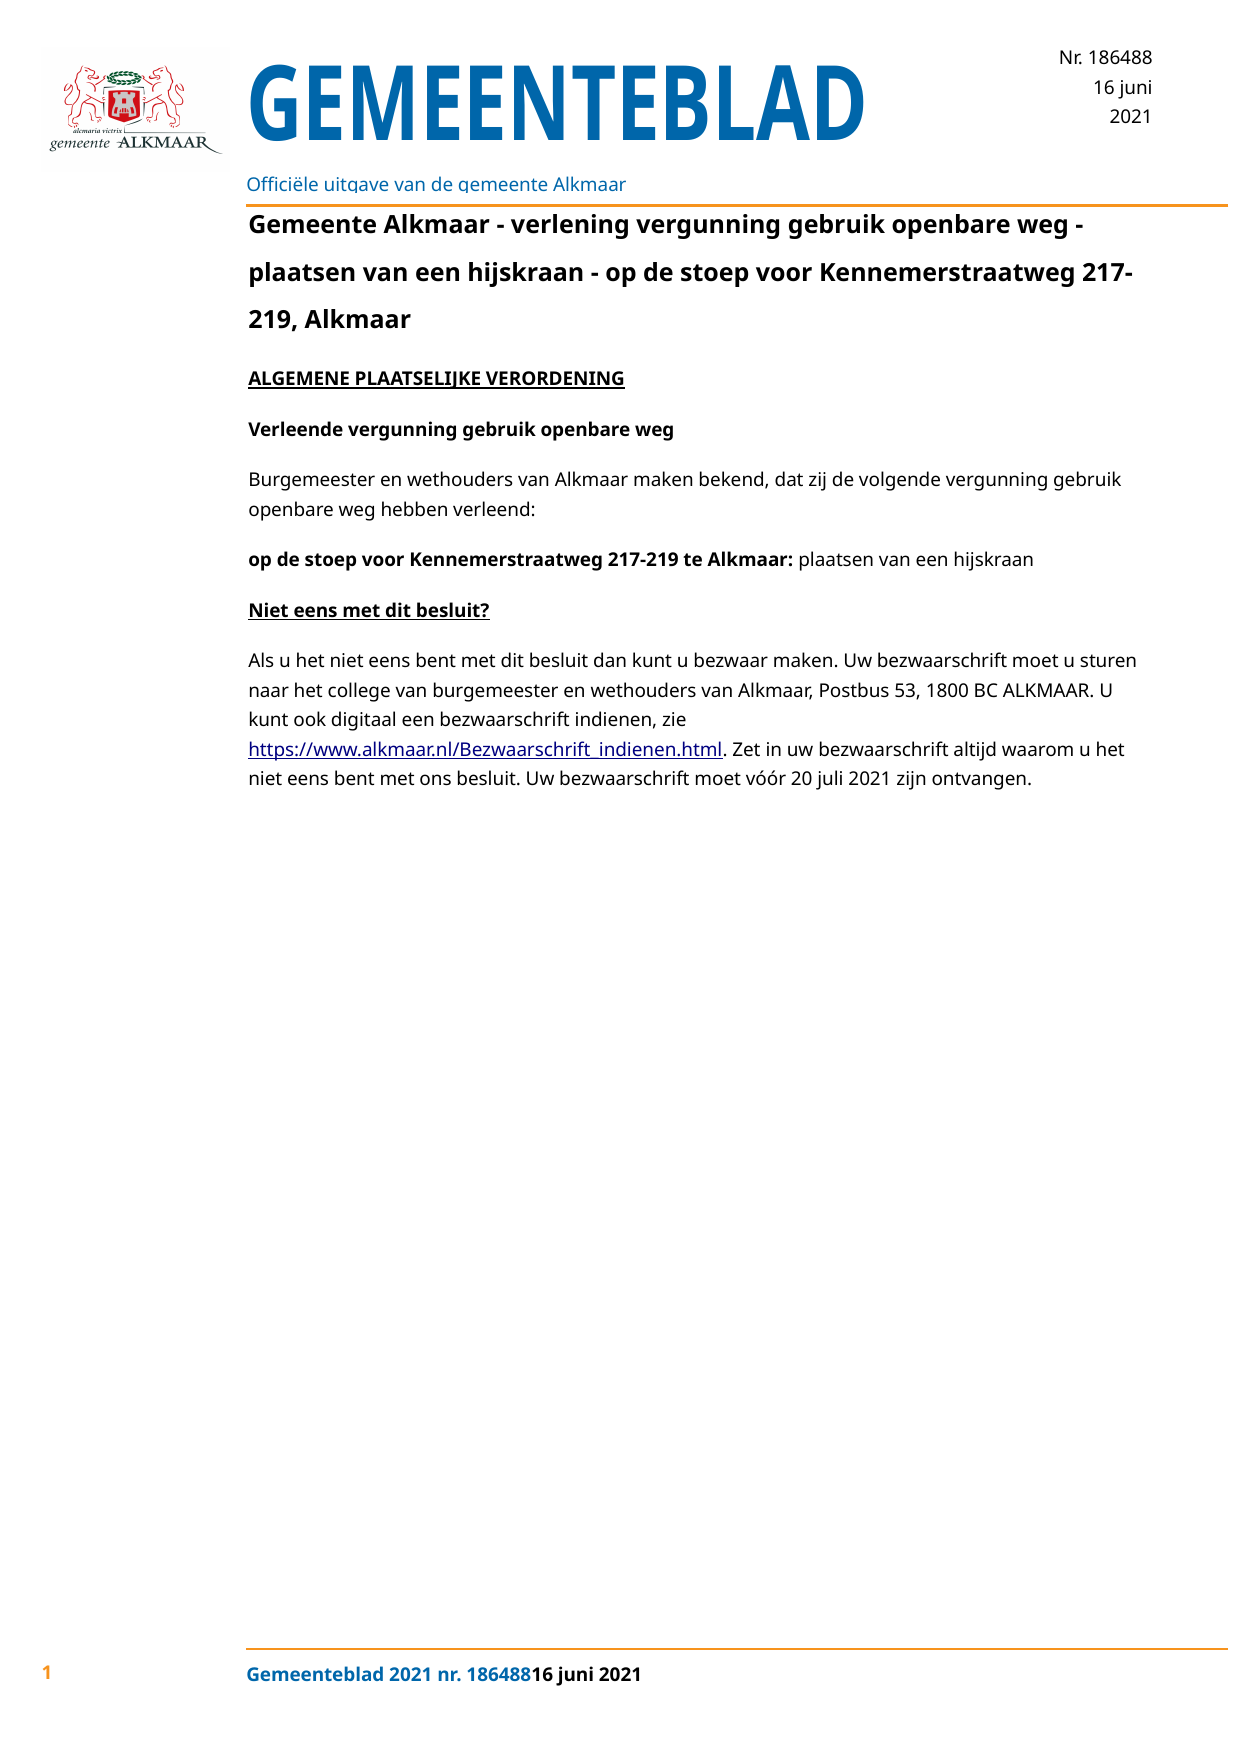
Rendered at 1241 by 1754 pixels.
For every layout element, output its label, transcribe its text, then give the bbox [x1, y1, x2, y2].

text op de stoep voor Kennemerstraatweg 217-219 te Alkmaar: plaatsen van een hijskraan [248, 546, 1152, 572]
text Niet eens met dit besluit? [248, 597, 1152, 622]
text Burgemeester en wethouders van Alkmaar maken bekend, dat zij de volgende vergunning gebruik openbare weg hebben verleend: [248, 466, 1152, 522]
text Verleende vergunning gebruik openbare weg [248, 416, 1152, 442]
text ALGEMENE PLAATSELIJKE VERORDENING [248, 366, 1152, 391]
picture [41, 47, 231, 172]
text Gemeente Alkmaar - verlening vergunning gebruik openbare weg - plaatsen van een hijskraan - op de stoep voor Kennemerstraatweg 217-219, Alkmaar [248, 207, 1152, 336]
text Als u het niet eens bent met dit besluit dan kunt u bezwaar maken. Uw bezwaarschrift moet u sturen naar het college van burgemeester en wethouders van Alkmaar, Postbus 53, 1800 BC ALKMAAR. U kunt ook digitaal een bezwaarschrift indienen, zie https://www.alkmaar.nl/Bezwaarschrift_indienen.html. Zet in uw bezwaarschrift altijd waarom u het niet eens bent met ons besluit. Uw bezwaarschrift moet vóór 20 juli 2021 zijn ontvangen. [248, 647, 1152, 791]
